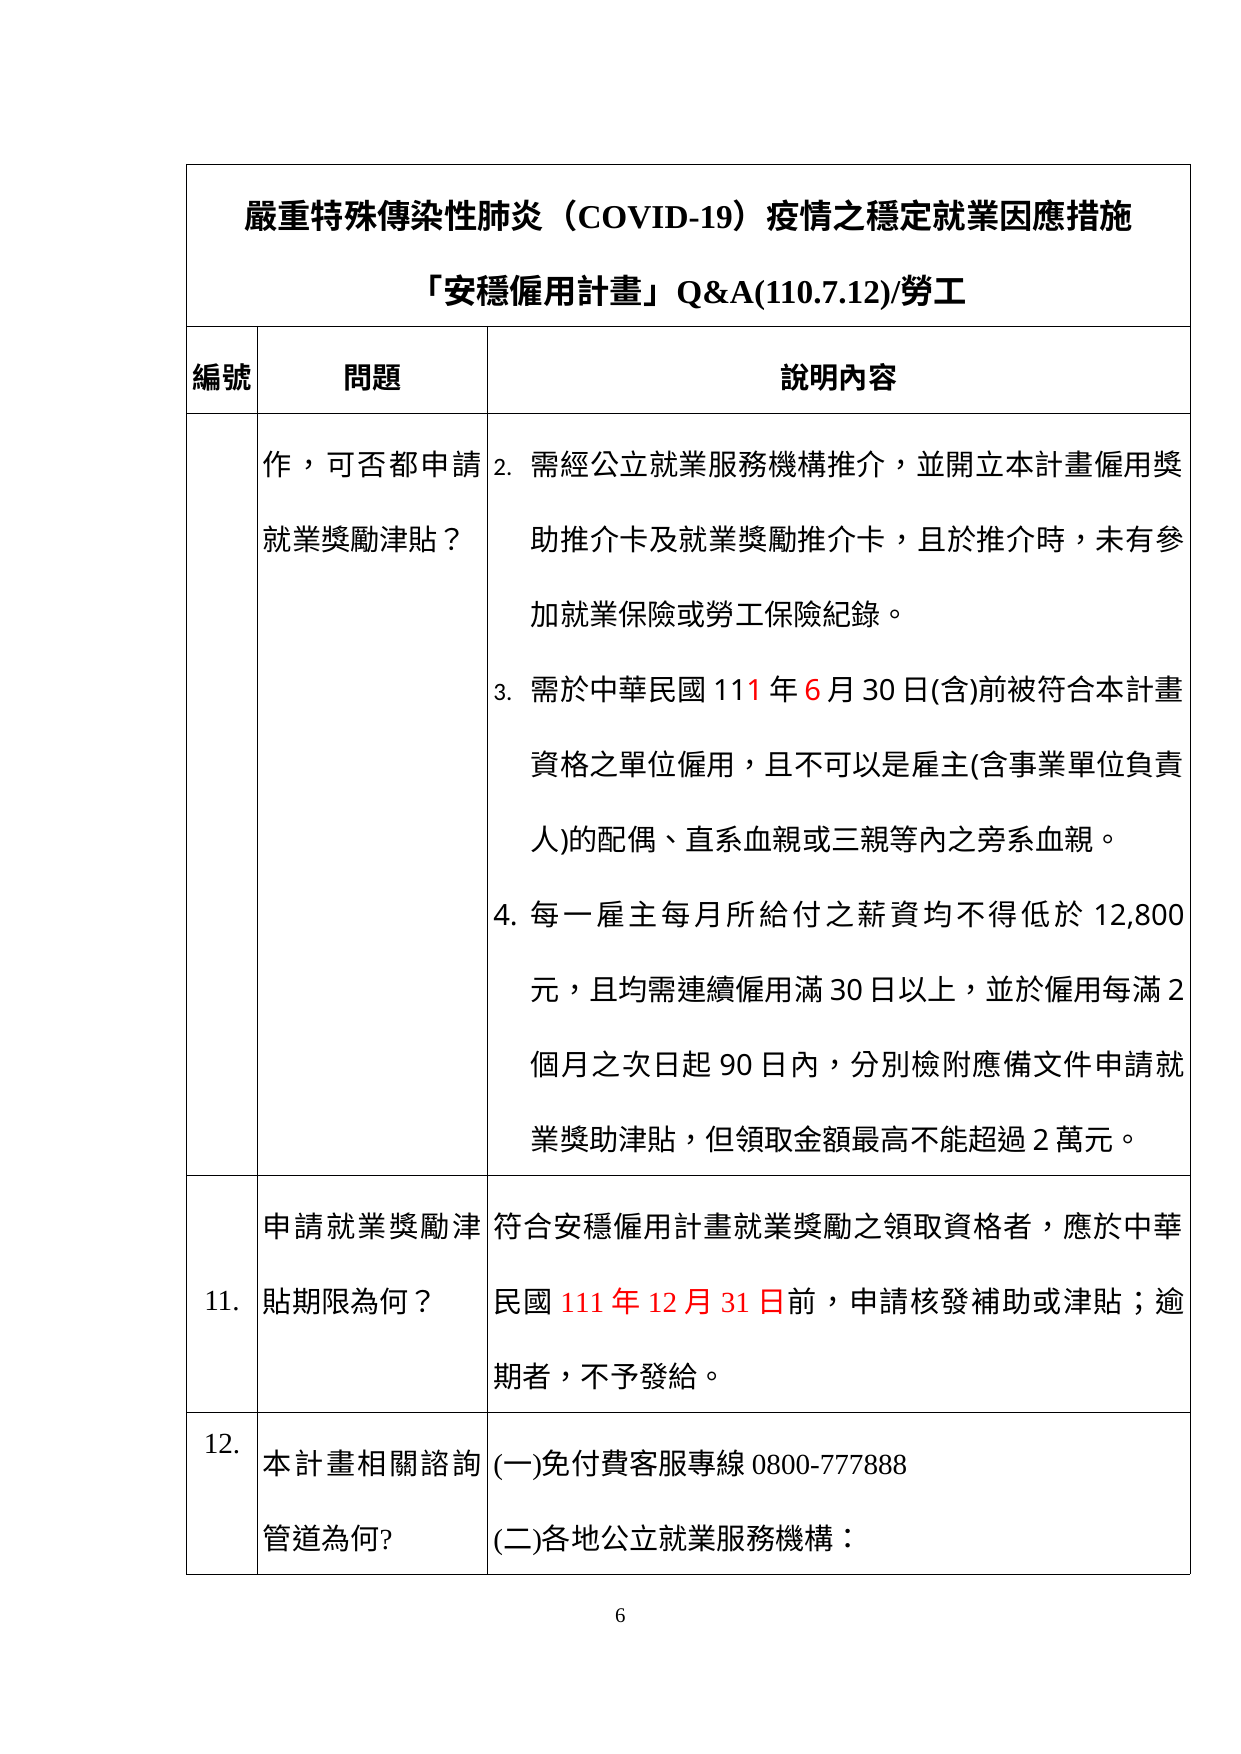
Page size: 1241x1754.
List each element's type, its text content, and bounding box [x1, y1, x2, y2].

table_cell (一)免付費客服專線0800-777888 (二)各地公立就業服務機構： 北基宜花金馬分署 (02)8995-6399分機1416 桃竹苗分署 (03)485-5368分機1812 中彰投分署 (04)2359-2181分機2332 雲嘉南分署 (06)698-5945分機1321 高屏澎東分署 (07)821-0171分機2212 [488, 1413, 1190, 1574]
table_header 嚴重特殊傳染性肺炎（COVID-19）疫情之穩定就業因應措施 「安穩僱用計畫」Q&A(110.7.12)/勞工 [187, 165, 1190, 326]
table_cell 11. [187, 1176, 257, 1412]
table_cell 12. [187, 1413, 257, 1574]
table_cell 問題 [258, 327, 487, 413]
table_cell 申請就業獎勵津貼期限為何？ [258, 1176, 487, 1412]
table_cell 可以，但需要符合下列規定： 受僱單位應符合就業保險投保單位(但不包括實施減班休息或大量解僱之單位) 需經公立就業服務機構推介，並開立本計畫僱用獎助推介卡及就業獎勵推介卡，且於推介時，未有參加就業保險或勞工保險紀錄。 需於中華民國111年6月30日(含)前被符合本計畫資格之單位僱用，且不可以是雇主(含事業單位負責人)的配偶、直系血親或三親等內之旁系血親。 每一雇主每月所給付之薪資均不得低於12,800元，且均需連續僱用滿30日以上，並於僱用每滿2個月之次日起90日內，分別檢附應備文件申請就業獎助津貼，但領取金額最高不能超過2萬元。 [488, 414, 1190, 1175]
table_cell 作，可否都申請就業獎勵津貼？ [258, 414, 487, 1175]
table_cell [187, 414, 257, 1175]
table_cell 說明內容 [488, 327, 1190, 413]
table_cell 本計畫相關諮詢管道為何? [258, 1413, 487, 1574]
table_cell 編號 [187, 327, 257, 413]
table_cell 符合安穩僱用計畫就業獎勵之領取資格者，應於中華民國111年12月31日前，申請核發補助或津貼；逾期者，不予發給。 [488, 1176, 1190, 1412]
